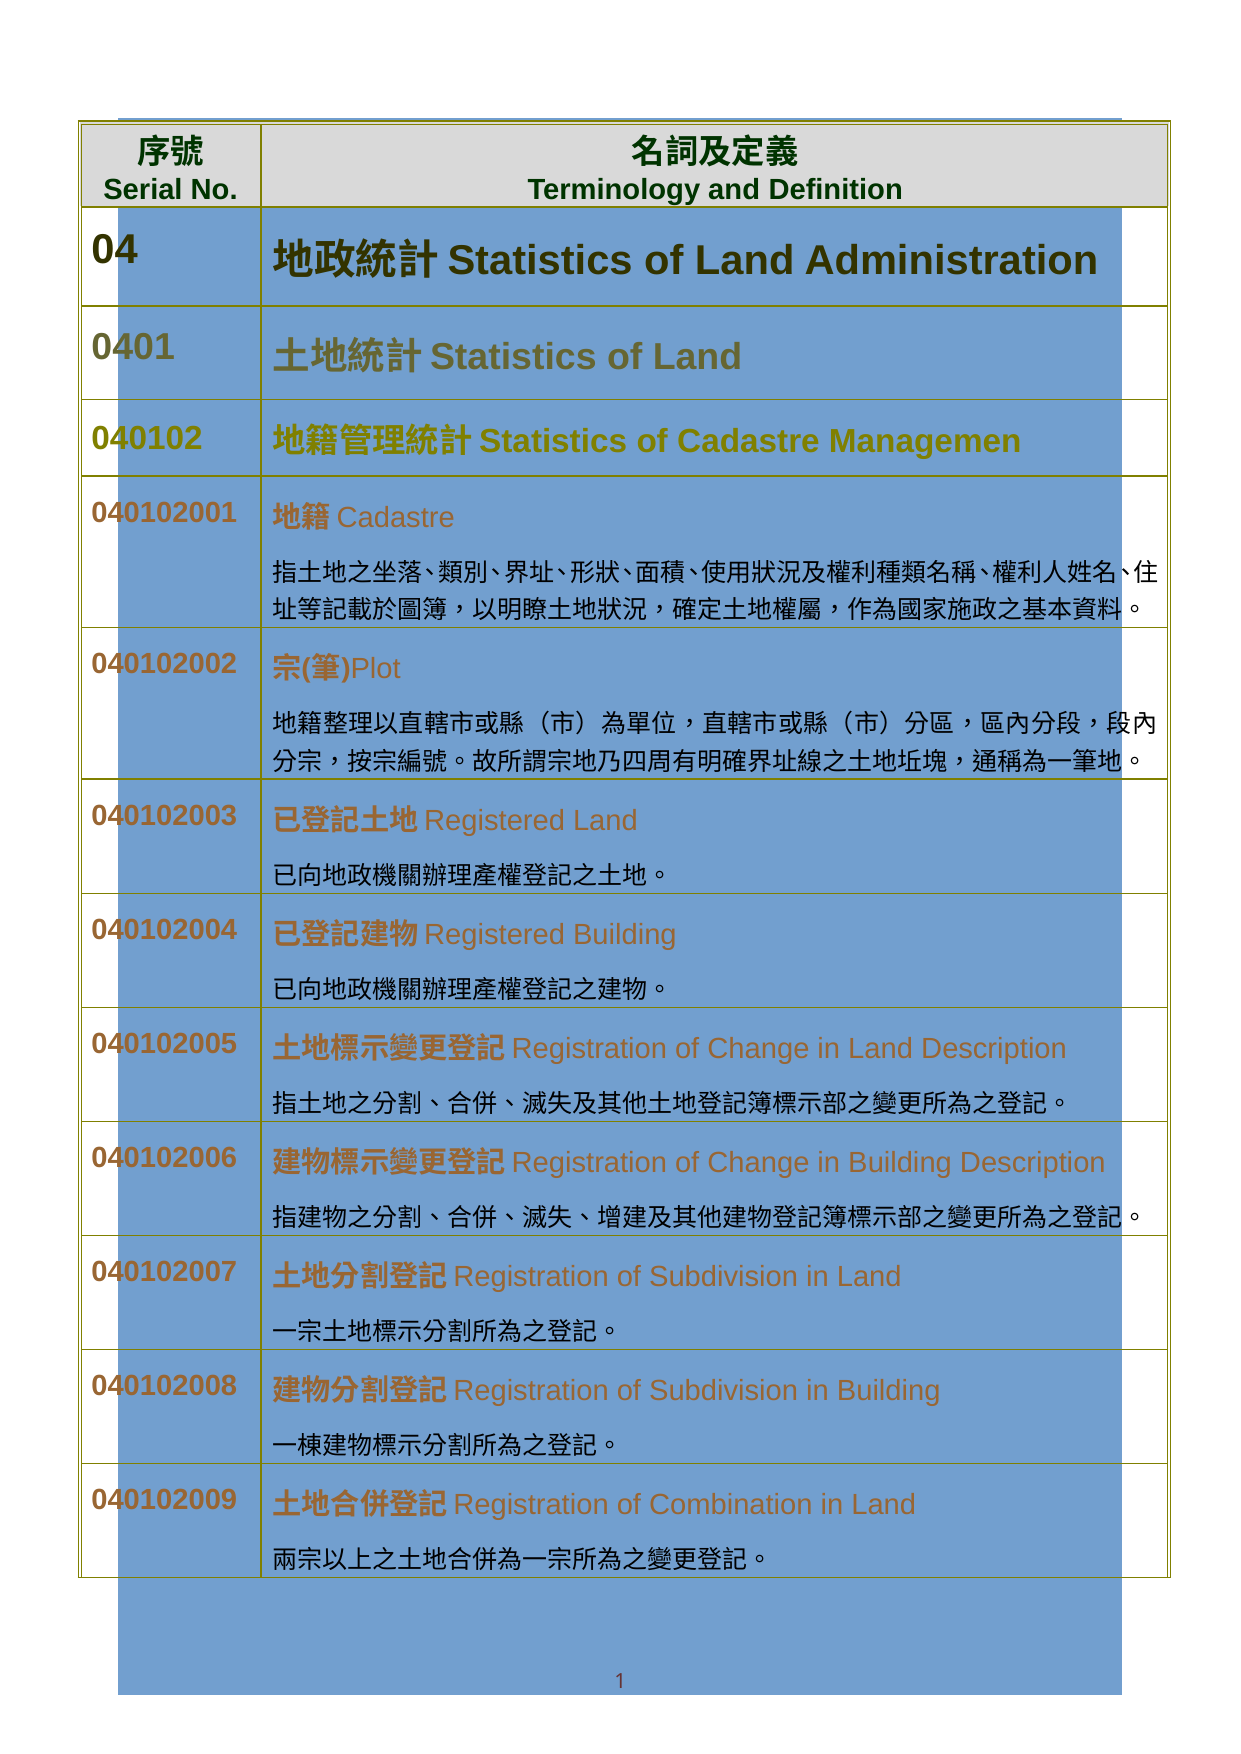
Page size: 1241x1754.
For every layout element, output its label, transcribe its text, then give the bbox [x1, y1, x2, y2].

table_cell 040102008 [82, 1350, 260, 1463]
table_cell 地政統計Statistics of Land Administration [262, 208, 1167, 305]
table_cell 040102004 [82, 894, 260, 1006]
table_cell 040102009 [82, 1464, 260, 1577]
table_cell 040102002 [82, 628, 260, 778]
table_cell 土地分割登記Registration of Subdivision in Land 一宗土地標示分割所為之登記。 [262, 1236, 1167, 1349]
table_cell 040102001 [82, 477, 260, 627]
table_cell 土地標示變更登記Registration of Change in Land Description 指土地之分割、合併、滅失及其他土地登記簿標示部之變更所為之登記。 [262, 1008, 1167, 1121]
table_header 名詞及定義 Terminology and Definition [262, 125, 1167, 206]
table_cell 040102 [82, 400, 260, 475]
table_cell 土地統計Statistics of Land [262, 307, 1167, 399]
table_cell 建物分割登記Registration of Subdivision in Building 一棟建物標示分割所為之登記。 [262, 1350, 1167, 1463]
table_cell 已登記建物Registered Building 已向地政機關辦理產權登記之建物。 [262, 894, 1167, 1006]
table_cell 040102003 [82, 780, 260, 892]
table_cell 土地合併登記Registration of Combination in Land 兩宗以上之土地合併為一宗所為之變更登記。 [262, 1464, 1167, 1577]
table_header 序號 Serial No. [82, 125, 260, 206]
table_cell 040102006 [82, 1122, 260, 1234]
table_cell 040102005 [82, 1008, 260, 1121]
table_cell 0401 [82, 307, 260, 399]
table_cell 已登記土地Registered Land 已向地政機關辦理產權登記之土地。 [262, 780, 1167, 892]
table_cell 建物標示變更登記Registration of Change in Building Description 指建物之分割、合併、滅失、增建及其他建物登記簿標示部之變更所為之登記。 [262, 1122, 1167, 1234]
table_cell 地籍Cadastre 指土地之坐落、類別、界址、形狀、面積、使用狀況及權利種類名稱、權利人姓名、住址等記載於圖簿，以明瞭土地狀況，確定土地權屬，作為國家施政之基本資料。 [262, 477, 1167, 627]
table_cell 04 [82, 208, 260, 305]
table_cell 宗(筆)Plot 地籍整理以直轄市或縣（市）為單位，直轄市或縣（市）分區，區內分段，段內分宗，按宗編號。故所謂宗地乃四周有明確界址線之土地坵塊，通稱為一筆地。 [262, 628, 1167, 778]
table_cell 地籍管理統計Statistics of Cadastre Managemen [262, 400, 1167, 475]
table_cell 040102007 [82, 1236, 260, 1349]
